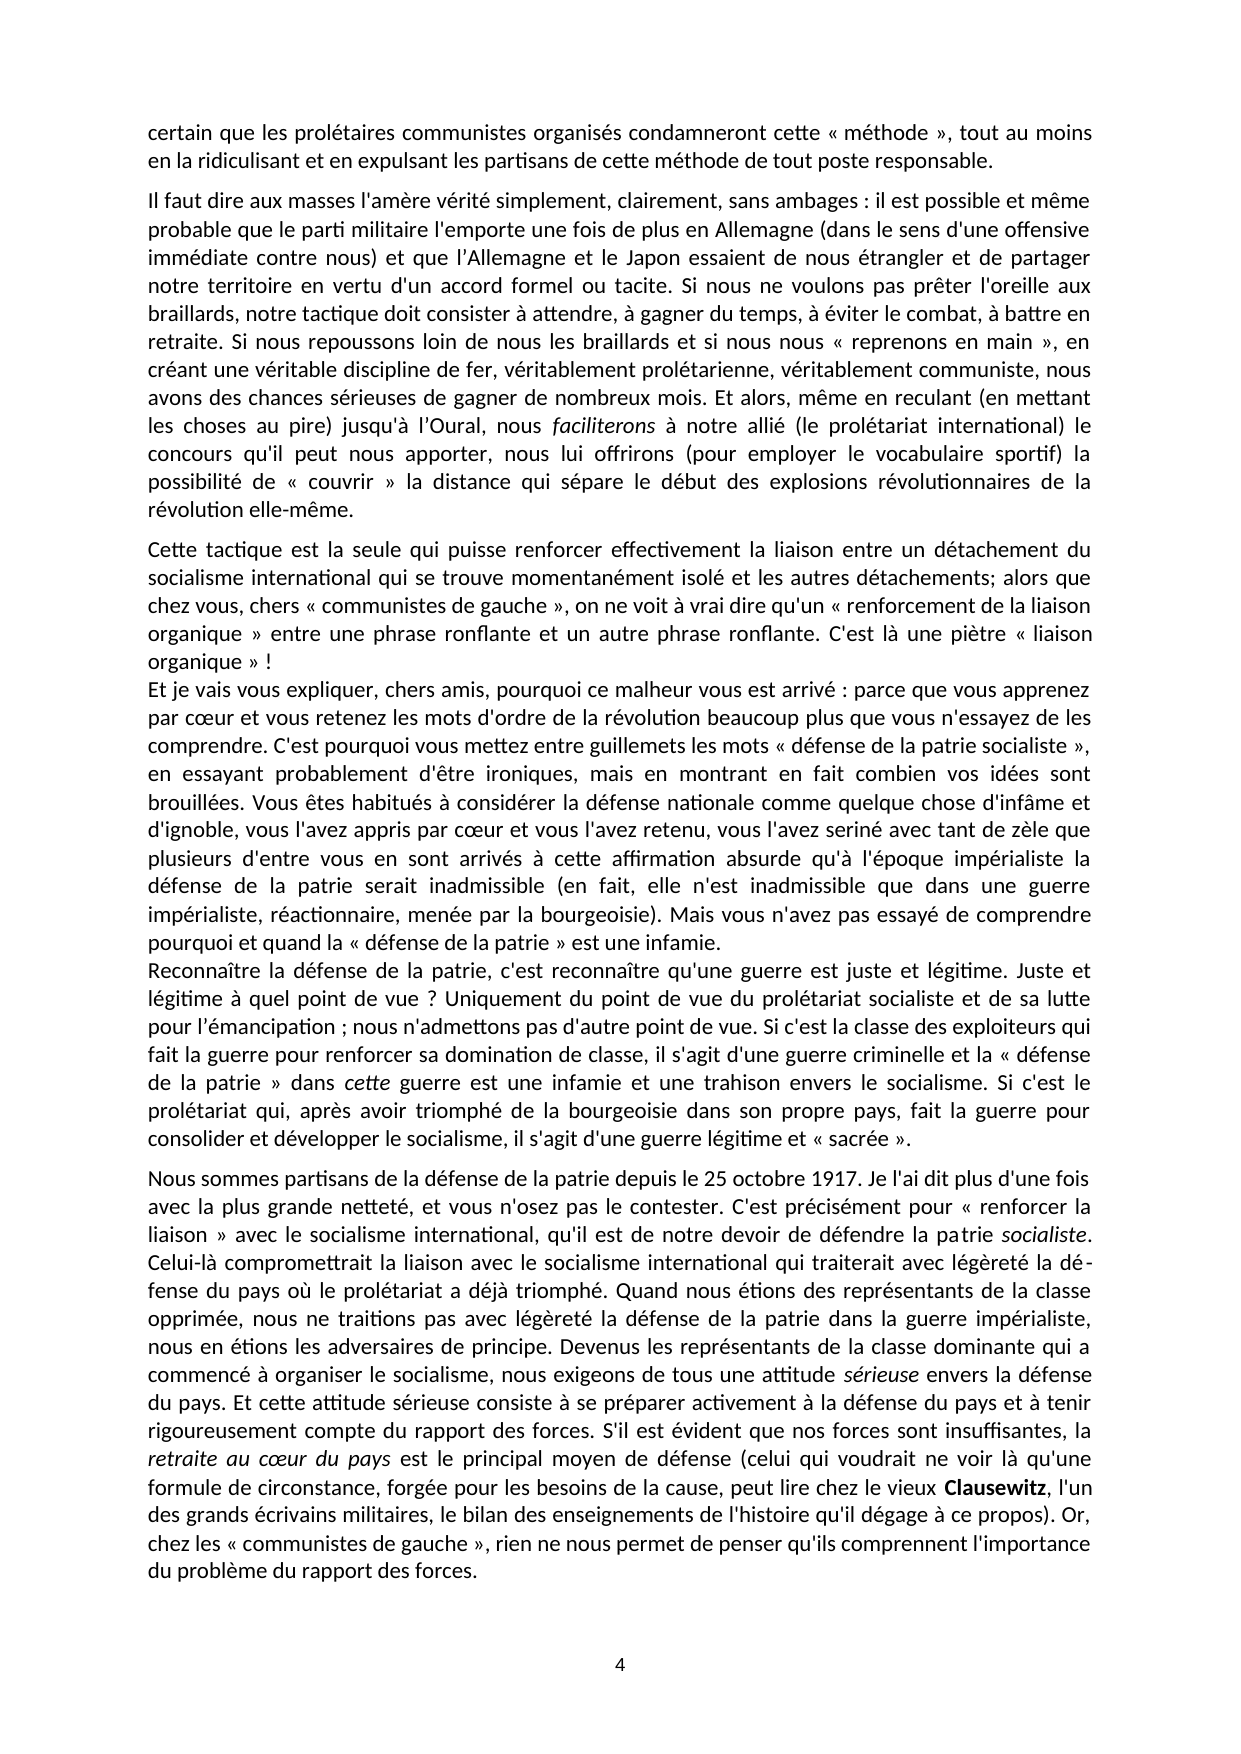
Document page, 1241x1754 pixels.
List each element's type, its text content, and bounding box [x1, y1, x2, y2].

text Reconnaître la défense de la patrie, c'est reconnaître qu'une guerre est juste et légitime. Juste et légitime à quel point de vue ? Uniquement du point de vue du prolétariat socialiste et de sa lutte pour l’émancipation ; nous n'admettons pas d'autre point de vue. Si c'est la classe des exploiteurs qui fait la guerre pour renforcer sa domination de classe, il s'agit d'une guerre criminelle et la « défense de la patrie » dans cette guerre est une infamie et une trahison envers le socialisme. Si c'est le prolétariat qui, après avoir triomphé de la bourgeoisie dans son propre pays, fait la guerre pour consolider et développer le socialisme, il s'agit d'une guerre légitime et « sacrée ». [148, 956, 1093, 1152]
text Cette tactique est la seule qui puisse renforcer effectivement la liaison entre un détachement du socialisme international qui se trouve momentanément isolé et les autres détachements; alors que chez vous, chers « communistes de gauche », on ne voit à vrai dire qu'un « renforcement de la liaison organique » entre une phrase ronflante et un autre phrase ronflante. C'est là une piètre « liaison organique » ! [148, 535, 1093, 676]
text Et je vais vous expliquer, chers amis, pourquoi ce malheur vous est arrivé : parce que vous apprenez par cœur et vous retenez les mots d'ordre de la révolution beaucoup plus que vous n'essayez de les comprendre. C'est pourquoi vous mettez entre guillemets les mots « défense de la patrie socialiste », en essayant probablement d'être ironiques, mais en montrant en fait combien vos idées sont brouillées. Vous êtes habitués à considérer la défense nationale comme quelque chose d'infâme et d'ignoble, vous l'avez appris par cœur et vous l'avez retenu, vous l'avez seriné avec tant de zèle que plusieurs d'entre vous en sont arrivés à cette affirmation absurde qu'à l'époque impérialiste la défense de la patrie serait inadmissible (en fait, elle n'est inadmissible que dans une guerre impérialiste, réactionnaire, menée par la bourgeoisie). Mais vous n'avez pas essayé de comprendre pourquoi et quand la « défense de la patrie » est une infamie. [148, 676, 1093, 956]
text certain que les prolétaires communistes organisés condamneront cette « méthode », tout au moins en la ridiculisant et en expulsant les partisans de cette méthode de tout poste responsable. [148, 118, 1093, 174]
text Il faut dire aux masses l'amère vérité simplement, clairement, sans ambages : il est possible et même probable que le parti militaire l'emporte une fois de plus en Allemagne (dans le sens d'une offensive immédiate contre nous) et que l’Allemagne et le Japon essaient de nous étrangler et de partager notre territoire en vertu d'un accord formel ou tacite. Si nous ne voulons pas prêter l'oreille aux braillards, notre tactique doit consister à attendre, à gagner du temps, à éviter le combat, à battre en retraite. Si nous repoussons loin de nous les braillards et si nous nous « reprenons en main », en créant une véritable discipline de fer, véritablement prolétarienne, véritablement communiste, nous avons des chances sérieuses de gagner de nombreux mois. Et alors, même en reculant (en mettant les choses au pire) jusqu'à l’Oural, nous faciliterons à notre allié (le prolétariat international) le concours qu'il peut nous apporter, nous lui offrirons (pour employer le vocabulaire sportif) la possibilité de « couvrir » la distance qui sépare le début des explosions révolutionnaires de la révolution elle-même. [148, 187, 1093, 523]
text Nous sommes partisans de la défense de la patrie depuis le 25 octobre 1917. Je l'ai dit plus d'une fois avec la plus grande netteté, et vous n'osez pas le contester. C'est précisément pour « renforcer la liaison » avec le socialisme international, qu'il est de notre devoir de défendre la pa­trie socialiste. Celui‑là compromettrait la liaison avec le socialisme international qui traiterait avec légèreté la dé­fense du pays où le prolétariat a déjà triomphé. Quand nous étions des représentants de la classe opprimée, nous ne traitions pas avec légèreté la défense de la patrie dans la guerre impérialiste, nous en étions les adversaires de principe. Devenus les représentants de la classe dominante qui a commencé à organiser le socialisme, nous exigeons de tous une attitude sérieuse envers la défense du pays. Et cette attitude sérieuse consiste à se préparer activement à la défense du pays et à tenir rigoureusement compte du rapport des forces. S'il est évident que nos forces sont insuffisantes, la retraite au cœur du pays est le principal moyen de défense (celui qui voudrait ne voir là qu'une formule de circonstance, forgée pour les besoins de la cause, peut lire chez le vieux Clausewitz, l'un des grands écrivains militaires, le bilan des enseignements de l'histoire qu'il dégage à ce propos). Or, chez les « communistes de gauche », rien ne nous permet de penser qu'ils comprennent l'importance du problème du rapport des forces. [148, 1164, 1093, 1585]
